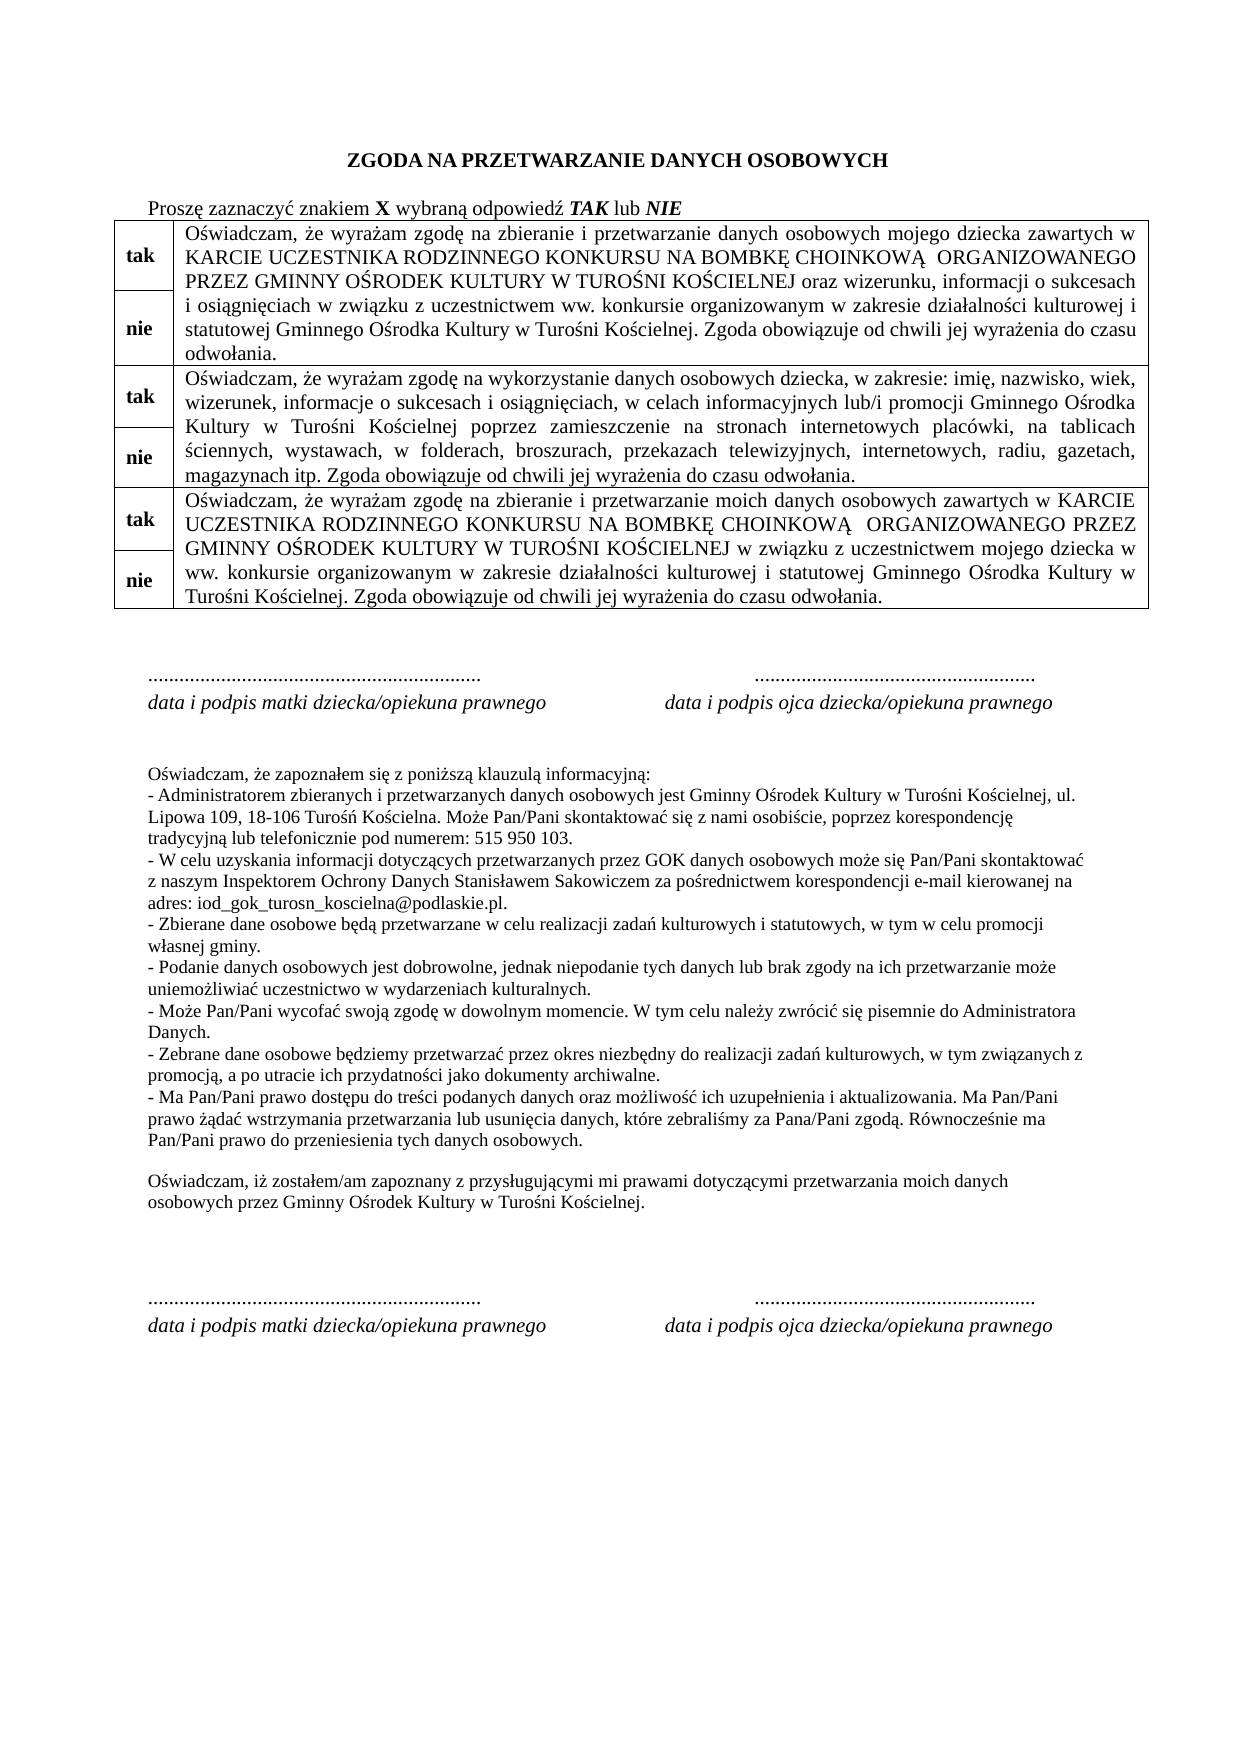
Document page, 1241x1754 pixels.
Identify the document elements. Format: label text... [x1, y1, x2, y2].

text - Zebrane dane osobowe będziemy przetwarzać przez okres niezbędny do realizacji zadań kulturowych, w tym związanych z promocją, a po utracie ich przydatności jako dokumenty archiwalne. [148, 1043, 1093, 1086]
text Oświadczam, iż zostałem/am zapoznany z przysługującymi mi prawami dotyczącymi przetwarzania moich danych osobowych przez Gminny Ośrodek Kultury w Turośni Kościelnej. [148, 1170, 1093, 1213]
table_cell tak [115, 366, 173, 427]
table_cell nie [115, 551, 173, 608]
table_header Oświadczam, że wyrażam zgodę na zbieranie i przetwarzanie danych osobowych mojego dziecka zawartych w KARCIE UCZESTNIKA RODZINNEGO KONKURSU NA BOMBKĘ CHOINKOWĄ ORGANIZOWANEGO PRZEZ GMINNY OŚRODEK KULTURY W TUROŚNI KOŚCIELNEJ oraz wizerunku, informacji o sukcesach i osiągnięciach w związku z uczestnictwem ww. konkursie organizowanym w zakresie działalności kulturowej i statutowej Gminnego Ośrodka Kultury w Turośni Kościelnej. Zgoda obowiązuje od chwili jej wyrażenia do czasu odwołania. [174, 221, 1148, 365]
table_cell nie [115, 428, 173, 487]
text - Ma Pan/Pani prawo dostępu do treści podanych danych oraz możliwość ich uzupełnienia i aktualizowania. Ma Pan/Pani prawo żądać wstrzymania przetwarzania lub usunięcia danych, które zebraliśmy za Pana/Pani zgodą. Równocześnie ma Pan/Pani prawo do przeniesienia tych danych osobowych. [148, 1086, 1093, 1151]
table_header tak [115, 221, 173, 289]
text Oświadczam, że zapoznałem się z poniższą klauzulą informacyjną: [148, 762, 1093, 784]
list ................................................................ ...................................................... data i podpis matki dziecka/opiekuna prawnego data i podpis ojca dziecka/opiekuna prawnego [148, 662, 1093, 714]
text Proszę zaznaczyć znakiem X wybraną odpowiedź TAK lub NIE [148, 196, 1093, 220]
list ................................................................ ...................................................... data i podpis matki dziecka/opiekuna prawnego data i podpis ojca dziecka/opiekuna prawnego [148, 1285, 1093, 1337]
text - Administratorem zbieranych i przetwarzanych danych osobowych jest Gminny Ośrodek Kultury w Turośni Kościelnej, ul. Lipowa 109, 18-106 Turośń Kościelna. Może Pan/Pani skontaktować się z nami osobiście, poprzez korespondencję tradycyjną lub telefonicznie pod numerem: 515 950 103. [148, 784, 1093, 849]
text - Może Pan/Pani wycofać swoją zgodę w dowolnym momencie. W tym celu należy zwrócić się pisemnie do Administratora Danych. [148, 999, 1093, 1043]
table_cell Oświadczam, że wyrażam zgodę na zbieranie i przetwarzanie moich danych osobowych zawartych w KARCIE UCZESTNIKA RODZINNEGO KONKURSU NA BOMBKĘ CHOINKOWĄ ORGANIZOWANEGO PRZEZ GMINNY OŚRODEK KULTURY W TUROŚNI KOŚCIELNEJ w związku z uczestnictwem mojego dziecka w ww. konkursie organizowanym w zakresie działalności kulturowej i statutowej Gminnego Ośrodka Kultury w Turośni Kościelnej. Zgoda obowiązuje od chwili jej wyrażenia do czasu odwołania. [174, 488, 1148, 608]
text - W celu uzyskania informacji dotyczących przetwarzanych przez GOK danych osobowych może się Pan/Pani skontaktować z naszym Inspektorem Ochrony Danych Stanisławem Sakowiczem za pośrednictwem korespondencji e-mail kierowanej na adres: iod_gok_turosn_koscielna@podlaskie.pl. [148, 849, 1093, 913]
text ZGODA NA PRZETWARZANIE DANYCH OSOBOWYCH [148, 148, 1093, 196]
table_cell nie [115, 291, 173, 365]
table_cell Oświadczam, że wyrażam zgodę na wykorzystanie danych osobowych dziecka, w zakresie: imię, nazwisko, wiek, wizerunek, informacje o sukcesach i osiągnięciach, w celach informacyjnych lub/i promocji Gminnego Ośrodka Kultury w Turośni Kościelnej poprzez zamieszczenie na stronach internetowych placówki, na tablicach ściennych, wystawach, w folderach, broszurach, przekazach telewizyjnych, internetowych, radiu, gazetach, magazynach itp. Zgoda obowiązuje od chwili jej wyrażenia do czasu odwołania. [174, 366, 1148, 487]
text - Zbierane dane osobowe będą przetwarzane w celu realizacji zadań kulturowych i statutowych, w tym w celu promocji własnej gminy. [148, 913, 1093, 956]
text - Podanie danych osobowych jest dobrowolne, jednak niepodanie tych danych lub brak zgody na ich przetwarzanie może uniemożliwiać uczestnictwo w wydarzeniach kulturalnych. [148, 956, 1093, 999]
table_cell tak [115, 488, 173, 550]
